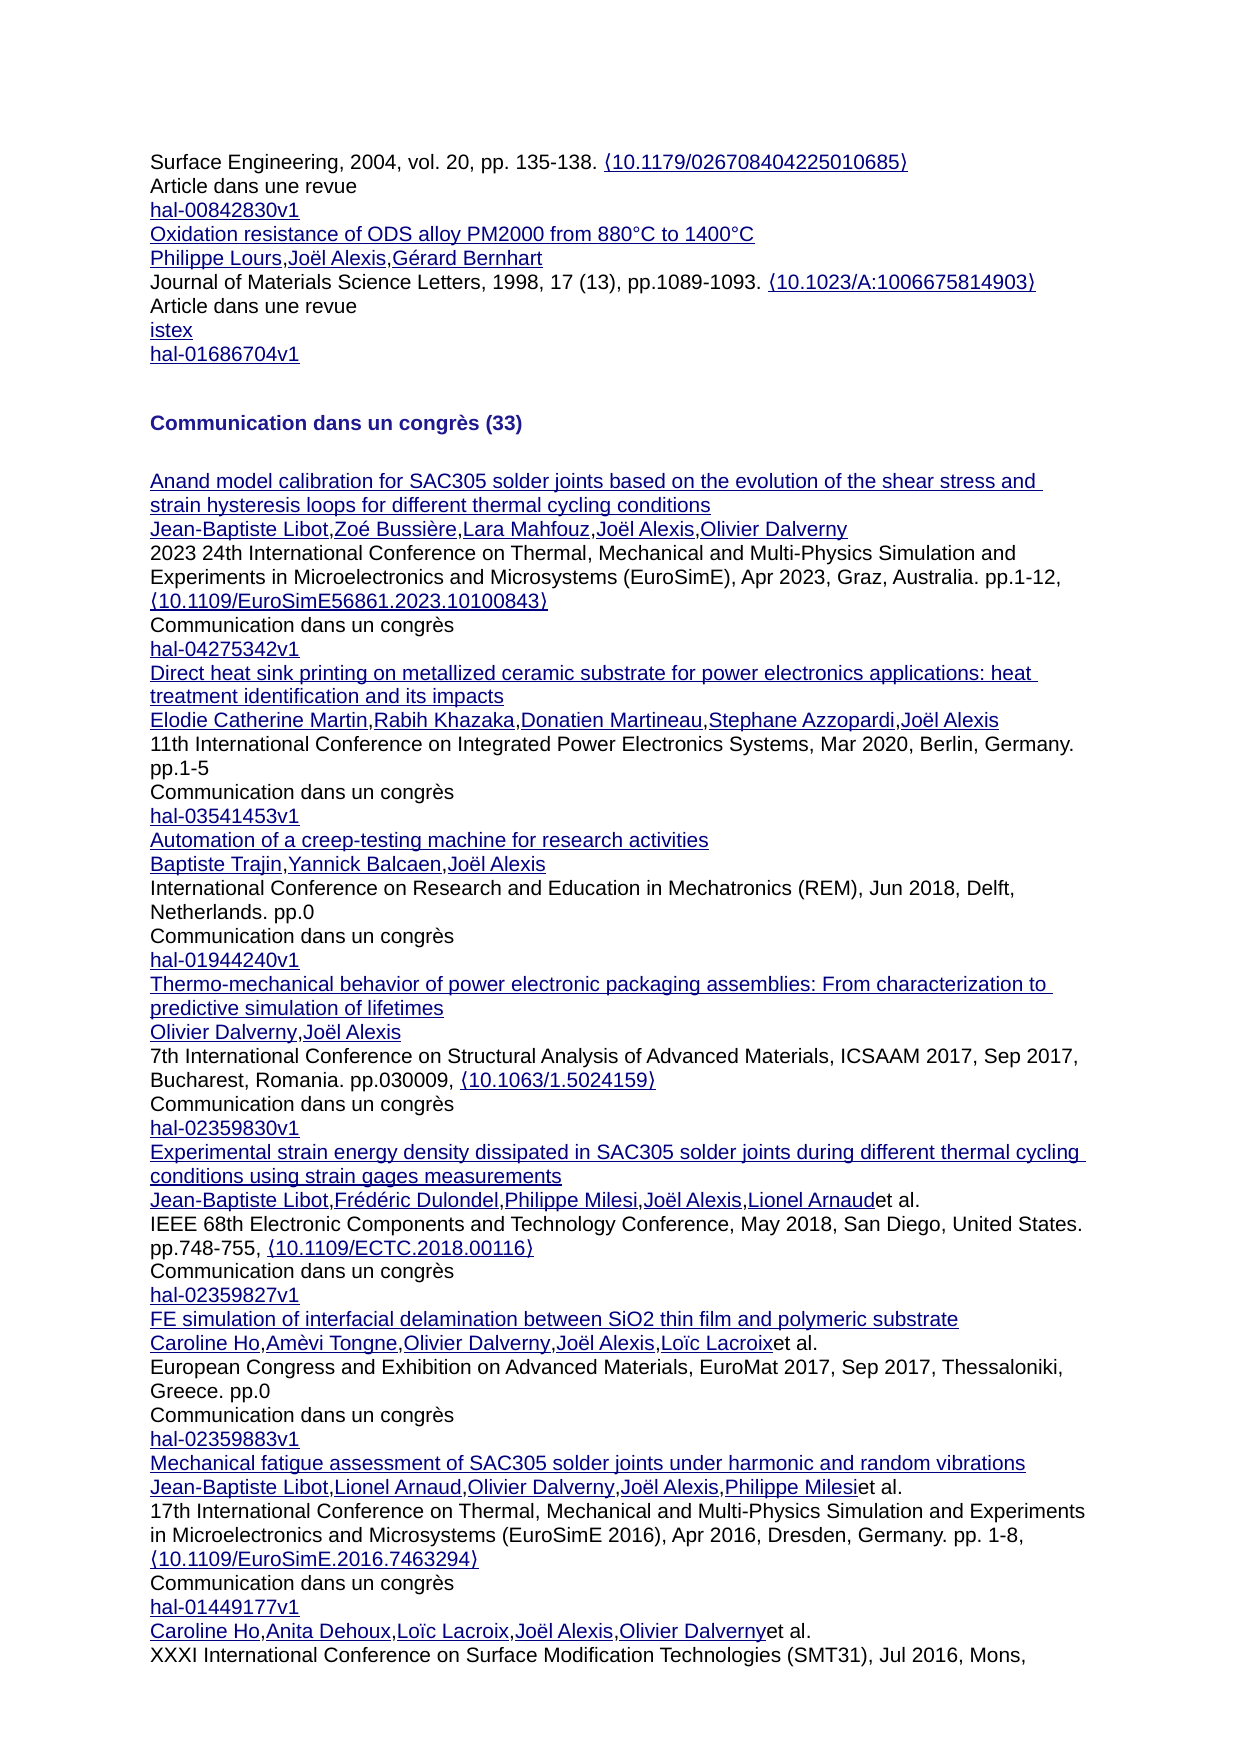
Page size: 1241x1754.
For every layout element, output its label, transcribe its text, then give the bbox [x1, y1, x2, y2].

table_cell Surface Engineering, 2004, vol. 20, pp. 135-138. ⟨10.1179/026708404225010685⟩ Article dans une revue hal-00842830v1 [150, 150, 1090, 222]
table_cell Mechanical adhesion of SIO2 thin film on a polymeric substrate under compressive stress Caroline Ho,Anita Dehoux,Loïc Lacroix,Joël Alexis,Olivier Dalvernyet al. XXXI International Conference on Surface Modification Technologies (SMT31), Jul 2016, Mons, Belgium. pp.1-10 Communication dans un congrès hal-02359832v1 [150, 1619, 1090, 1667]
table_cell Automation of a creep-testing machine for research activities Baptiste Trajin,Yannick Balcaen,Joël Alexis International Conference on Research and Education in Mechatronics (REM), Jun 2018, Delft, Netherlands. pp.0 Communication dans un congrès hal-01944240v1 [150, 828, 1090, 972]
table_cell Oxidation resistance of ODS alloy PM2000 from 880°C to 1400°C Philippe Lours,Joël Alexis,Gérard Bernhart Journal of Materials Science Letters, 1998, 17 (13), pp.1089-1093. ⟨10.1023/A:1006675814903⟩ Article dans une revue istex hal-01686704v1 [150, 222, 1090, 366]
subtitle Communication dans un congrès (33) [150, 410, 1090, 434]
table_cell FE simulation of interfacial delamination between SiO2 thin film and polymeric substrate Caroline Ho,Amèvi Tongne,Olivier Dalverny,Joël Alexis,Loïc Lacroixet al. European Congress and Exhibition on Advanced Materials, EuroMat 2017, Sep 2017, Thessaloniki, Greece. pp.0 Communication dans un congrès hal-02359883v1 [150, 1307, 1090, 1451]
table_cell Experimental strain energy density dissipated in SAC305 solder joints during different thermal cycling conditions using strain gages measurements Jean-Baptiste Libot,Frédéric Dulondel,Philippe Milesi,Joël Alexis,Lionel Arnaudet al. IEEE 68th Electronic Components and Technology Conference, May 2018, San Diego, United States. pp.748-755, ⟨10.1109/ECTC.2018.00116⟩ Communication dans un congrès hal-02359827v1 [150, 1140, 1090, 1307]
table_cell Direct heat sink printing on metallized ceramic substrate for power electronics applications: heat treatment identification and its impacts Elodie Catherine Martin,Rabih Khazaka,Donatien Martineau,Stephane Azzopardi,Joël Alexis 11th International Conference on Integrated Power Electronics Systems, Mar 2020, Berlin, Germany. pp.1-5 Communication dans un congrès hal-03541453v1 [150, 660, 1090, 828]
table_cell Thermo-mechanical behavior of power electronic packaging assemblies: From characterization to predictive simulation of lifetimes Olivier Dalverny,Joël Alexis 7th International Conference on Structural Analysis of Advanced Materials, ICSAAM 2017, Sep 2017, Bucharest, Romania. pp.030009, ⟨10.1063/1.5024159⟩ Communication dans un congrès hal-02359830v1 [150, 972, 1090, 1139]
table_header Anand model calibration for SAC305 solder joints based on the evolution of the shear stress and strain hysteresis loops for different thermal cycling conditions Jean-Baptiste Libot,Zoé Bussière,Lara Mahfouz,Joël Alexis,Olivier Dalverny 2023 24th International Conference on Thermal, Mechanical and Multi-Physics Simulation and Experiments in Microelectronics and Microsystems (EuroSimE), Apr 2023, Graz, Australia. pp.1-12, ⟨10.1109/EuroSimE56861.2023.10100843⟩ Communication dans un congrès hal-04275342v1 [150, 469, 1090, 660]
table_cell Mechanical fatigue assessment of SAC305 solder joints under harmonic and random vibrations Jean-Baptiste Libot,Lionel Arnaud,Olivier Dalverny,Joël Alexis,Philippe Milesiet al. 17th International Conference on Thermal, Mechanical and Multi-Physics Simulation and Experiments in Microelectronics and Microsystems (EuroSimE 2016), Apr 2016, Dresden, Germany. pp. 1-8, ⟨10.1109/EuroSimE.2016.7463294⟩ Communication dans un congrès hal-01449177v1 [150, 1451, 1090, 1619]
